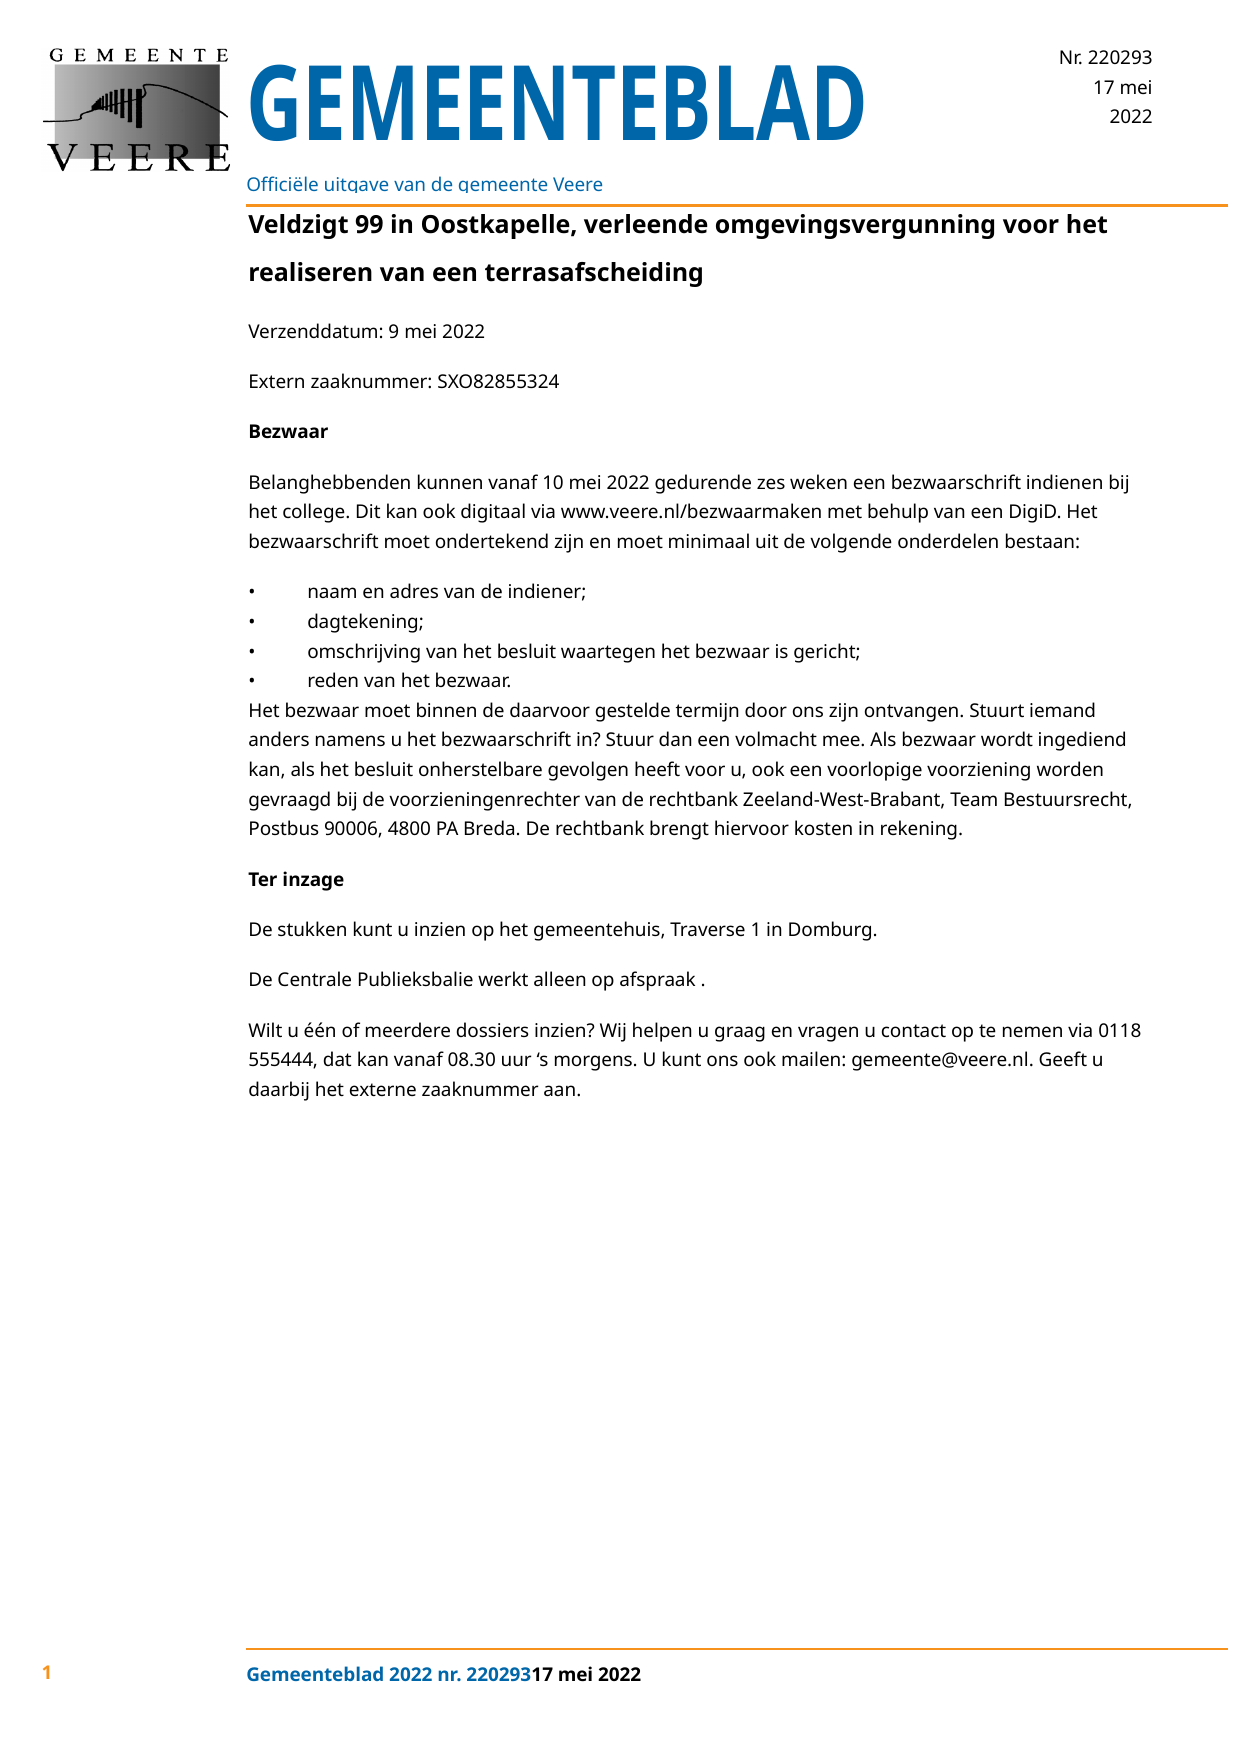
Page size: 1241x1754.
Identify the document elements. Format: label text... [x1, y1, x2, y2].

text Verzenddatum: 9 mei 2022 [248, 318, 1152, 344]
text Ter inzage [248, 866, 1152, 892]
list omschrijving van het besluit waartegen het bezwaar is gericht; [248, 638, 1152, 664]
text De Centrale Publieksbalie werkt alleen op afspraak . [248, 967, 1152, 992]
list naam en adres van de indiener; [248, 579, 1152, 604]
text Belanghebbenden kunnen vanaf 10 mei 2022 gedurende zes weken een bezwaarschrift indienen bij het college. Dit kan ook digitaal via www.veere.nl/bezwaarmaken met behulp van een DigiD. Het bezwaarschrift moet ondertekend zijn en moet minimaal uit de volgende onderdelen bestaan: [248, 469, 1152, 554]
text Bezwaar [248, 419, 1152, 444]
list reden van het bezwaar. [248, 667, 1152, 693]
text Veldzigt 99 in Oostkapelle, verleende omgevingsvergunning voor het realiseren van een terrasafscheiding [248, 207, 1152, 288]
text Het bezwaar moet binnen de daarvoor gestelde termijn door ons zijn ontvangen. Stuurt iemand anders namens u het bezwaarschrift in? Stuur dan een volmacht mee. Als bezwaar wordt ingediend kan, als het besluit onherstelbare gevolgen heeft voor u, ook een voorlopige voorziening worden gevraagd bij de voorzieningenrechter van de rechtbank Zeeland-West-Brabant, Team Bestuursrecht, Postbus 90006, 4800 PA Breda. De rechtbank brengt hiervoor kosten in rekening. [248, 697, 1152, 841]
text De stukken kunt u inzien op het gemeentehuis, Traverse 1 in Domburg. [248, 916, 1152, 942]
text Extern zaaknummer: SXO82855324 [248, 368, 1152, 394]
picture [41, 47, 231, 172]
list dagtekening; [248, 608, 1152, 634]
text Wilt u één of meerdere dossiers inzien? Wij helpen u graag en vragen u contact op te nemen via 0118 555444, dat kan vanaf 08.30 uur ‘s morgens. U kunt ons ook mailen: gemeente@veere.nl. Geeft u daarbij het externe zaaknummer aan. [248, 1017, 1152, 1102]
